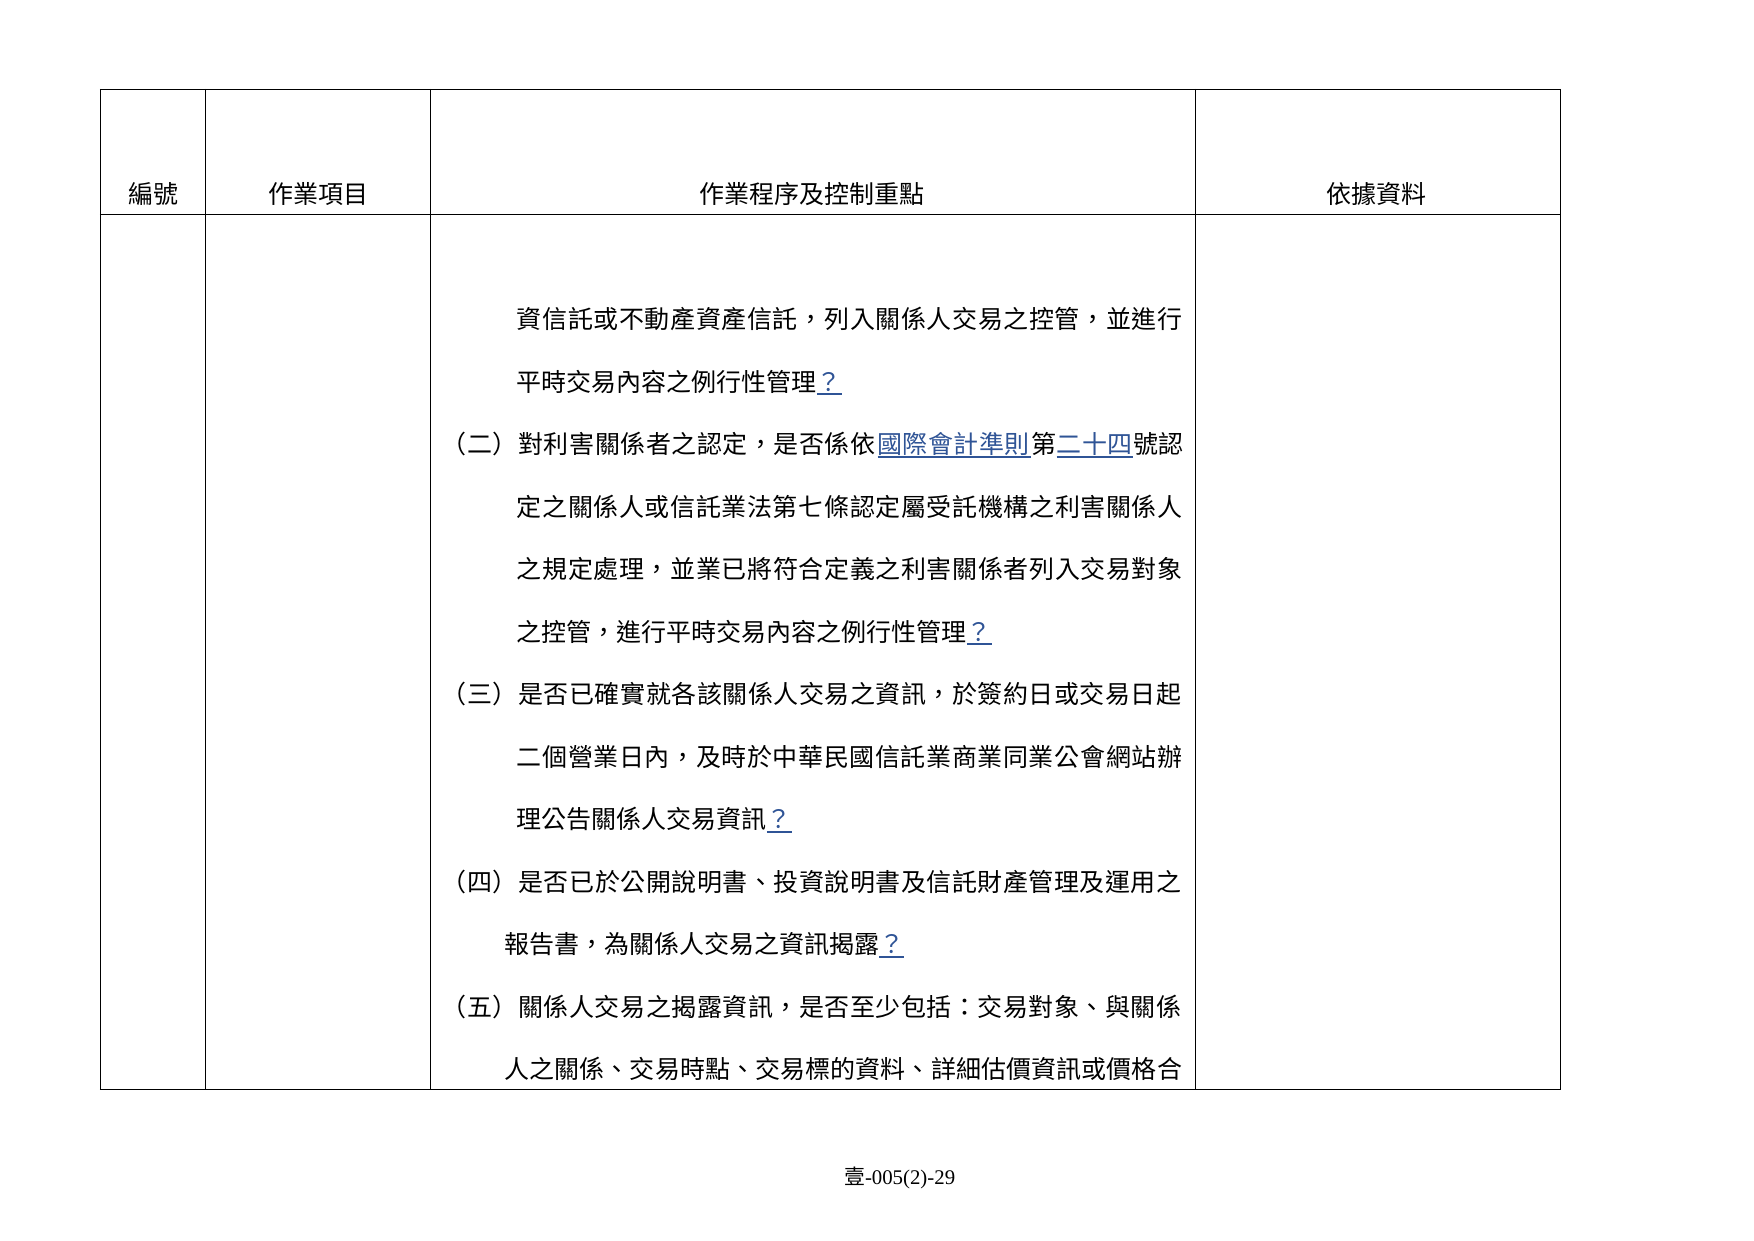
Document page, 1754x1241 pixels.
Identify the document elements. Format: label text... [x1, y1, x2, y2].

table_header 編號 [101, 90, 205, 214]
table_header 依據資料 [1196, 90, 1560, 214]
table_header 作業程序及控制重點 [431, 90, 1195, 214]
table_cell [101, 215, 205, 1089]
table_cell 資信託或不動產資產信託，列入關係人交易之控管，並進行平時交易內容之例行性管理？ （二）對利害關係者之認定，是否係依國際會計準則第二十四號認定之關係人或信託業法第七條認定屬受託機構之利害關係人之規定處理，並業已將符合定義之利害關係者列入交易對象之控管，進行平時交易內容之例行性管理？ （三）是否已確實就各該關係人交易之資訊，於簽約日或交易日起二個營業日內，及時於中華民國信託業商業同業公會網站辦理公告關係人交易資訊？ （四）是否已於公開說明書、投資說明書及信託財產管理及運用之報告書，為關係人交易之資訊揭露？ （五）關係人交易之揭露資訊，是否至少包括：交易對象、與關係人之關係、交易時點、交易標的資料、詳細估價資訊或價格合 [431, 215, 1195, 1089]
table_cell [206, 215, 430, 1089]
table_cell [1196, 215, 1560, 1089]
table_header 作業項目 [206, 90, 430, 214]
